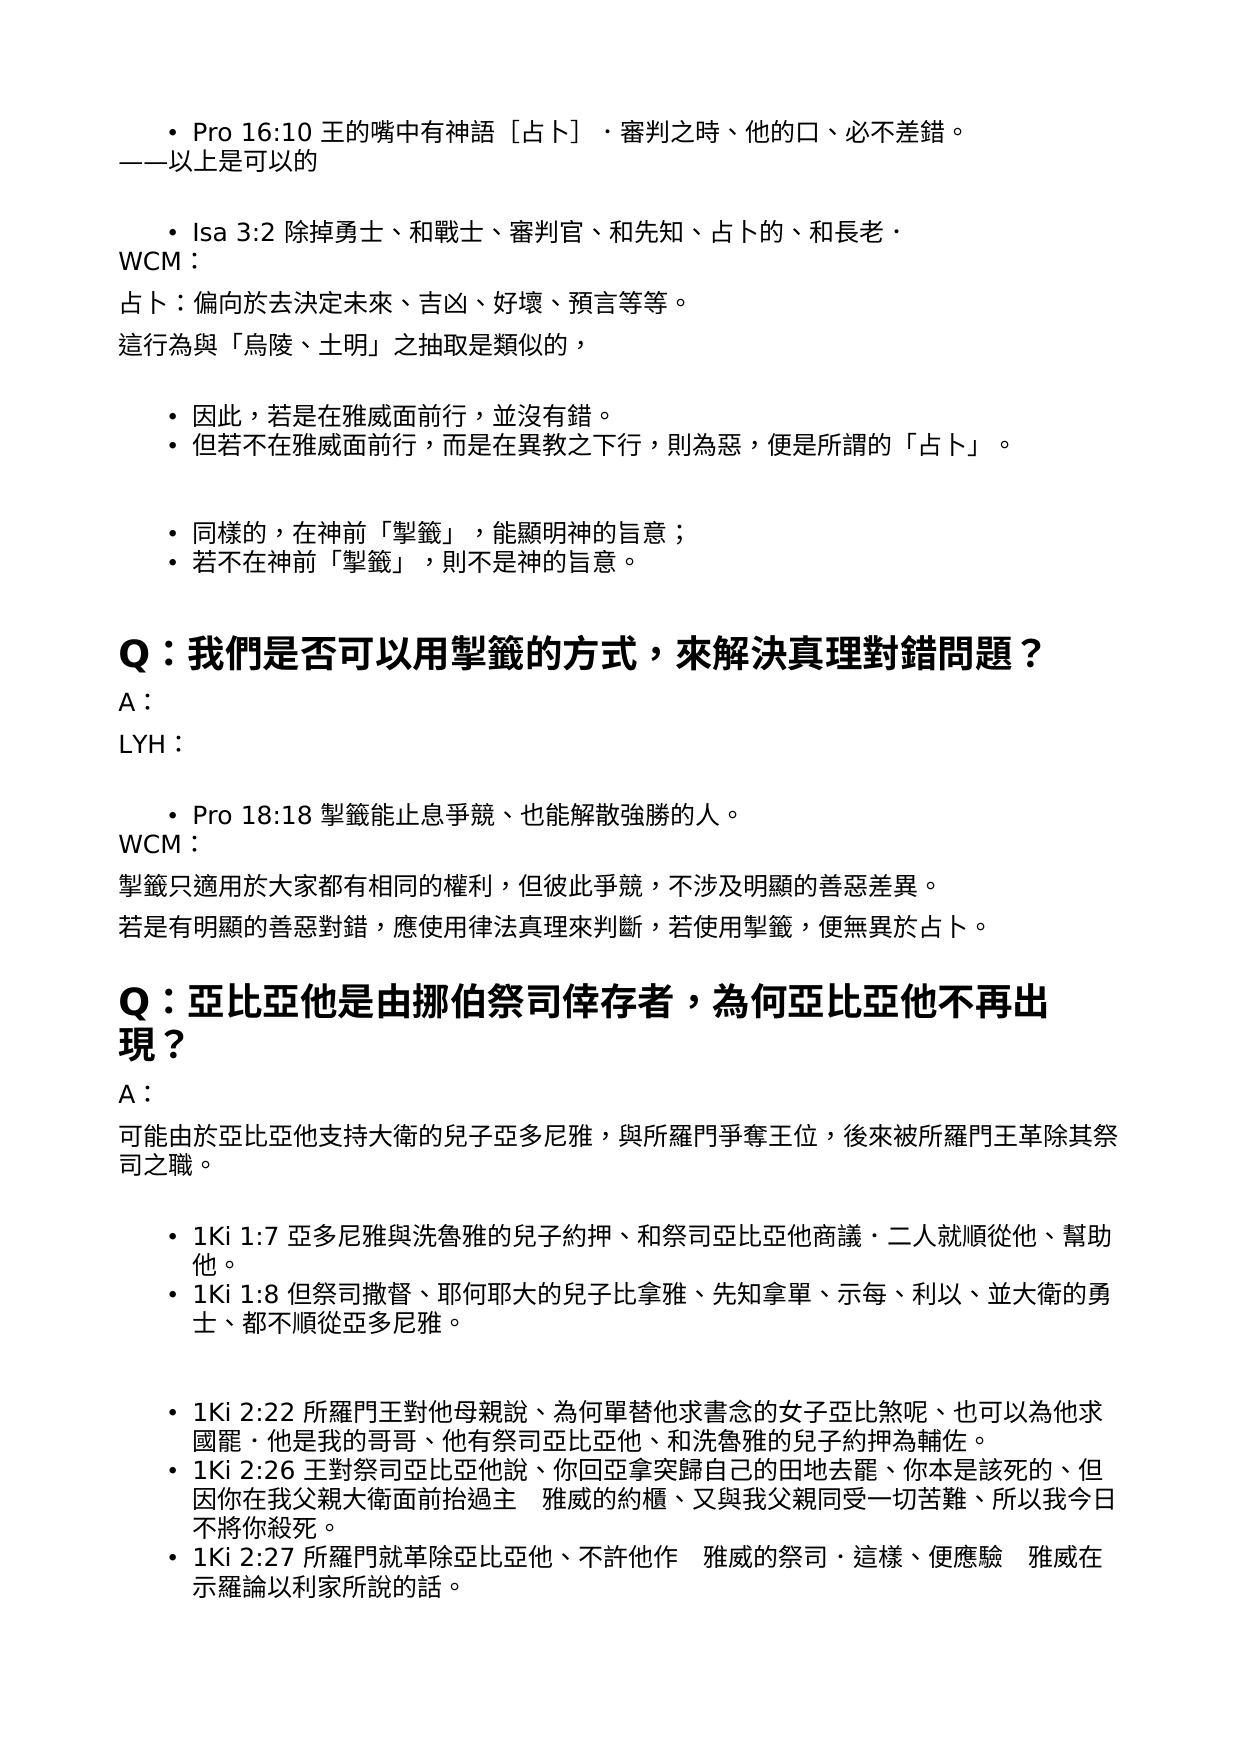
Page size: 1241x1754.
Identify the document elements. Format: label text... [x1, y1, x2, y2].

list 1Ki 1:8 但祭司撒督、耶何耶大的兒子比拿雅、先知拿單、示每、利以、並大衛的勇士、都不順從亞多尼雅。 [177, 1280, 1122, 1339]
list 但若不在雅威面前行，而是在異教之下行，則為惡，便是所謂的「占卜」。 [177, 431, 1122, 460]
list 若不在神前「掣籤」，則不是神的旨意。 [177, 548, 1122, 578]
list Pro 18:18 掣籤能止息爭競、也能解散強勝的人。 [177, 801, 1122, 830]
text A： [118, 688, 1122, 717]
list 1Ki 1:7 亞多尼雅與洗魯雅的兒子約押、和祭司亞比亞他商議．二人就順從他、幫助他。 [177, 1222, 1122, 1280]
text WCM： [118, 248, 1122, 277]
text 掣籤只適用於大家都有相同的權利，但彼此爭競，不涉及明顯的善惡差異。 [118, 872, 1122, 901]
text A： [118, 1080, 1122, 1109]
text LYH： [118, 730, 1122, 759]
text 占卜：偏向於去決定未來、吉凶、好壞、預言等等。 [118, 289, 1122, 318]
text WCM： [118, 830, 1122, 859]
list 1Ki 2:26 王對祭司亞比亞他說、你回亞拿突歸自己的田地去罷、你本是該死的、但因你在我父親大衛面前抬過主 雅威的約櫃、又與我父親同受一切苦難、所以我今日不將你殺死。 [177, 1456, 1122, 1543]
subtitle Q：亞比亞他是由挪伯祭司倖存者，為何亞比亞他不再出現？ [118, 980, 1122, 1068]
subtitle Q：我們是否可以用掣籤的方式，來解決真理對錯問題？ [118, 632, 1122, 676]
text ——以上是可以的 [118, 147, 1122, 176]
text 若是有明顯的善惡對錯，應使用律法真理來判斷，若使用掣籤，便無異於占卜。 [118, 914, 1122, 943]
list 1Ki 2:22 所羅門王對他母親說、為何單替他求書念的女子亞比煞呢、也可以為他求國罷．他是我的哥哥、他有祭司亞比亞他、和洗魯雅的兒子約押為輔佐。 [177, 1398, 1122, 1456]
list 同樣的，在神前「掣籤」，能顯明神的旨意； [177, 519, 1122, 548]
list Pro 16:10 王的嘴中有神語［占卜］．審判之時、他的口、必不差錯。 [177, 118, 1122, 147]
list 因此，若是在雅威面前行，並沒有錯。 [177, 402, 1122, 431]
text 可能由於亞比亞他支持大衛的兒子亞多尼雅，與所羅門爭奪王位，後來被所羅門王革除其祭司之職。 [118, 1122, 1122, 1180]
list Isa 3:2 除掉勇士、和戰士、審判官、和先知、占卜的、和長老． [177, 218, 1122, 248]
text 這行為與「烏陵、土明」之抽取是類似的， [118, 331, 1122, 360]
list 1Ki 2:27 所羅門就革除亞比亞他、不許他作 雅威的祭司．這樣、便應驗 雅威在示羅論以利家所說的話。 [177, 1543, 1122, 1602]
